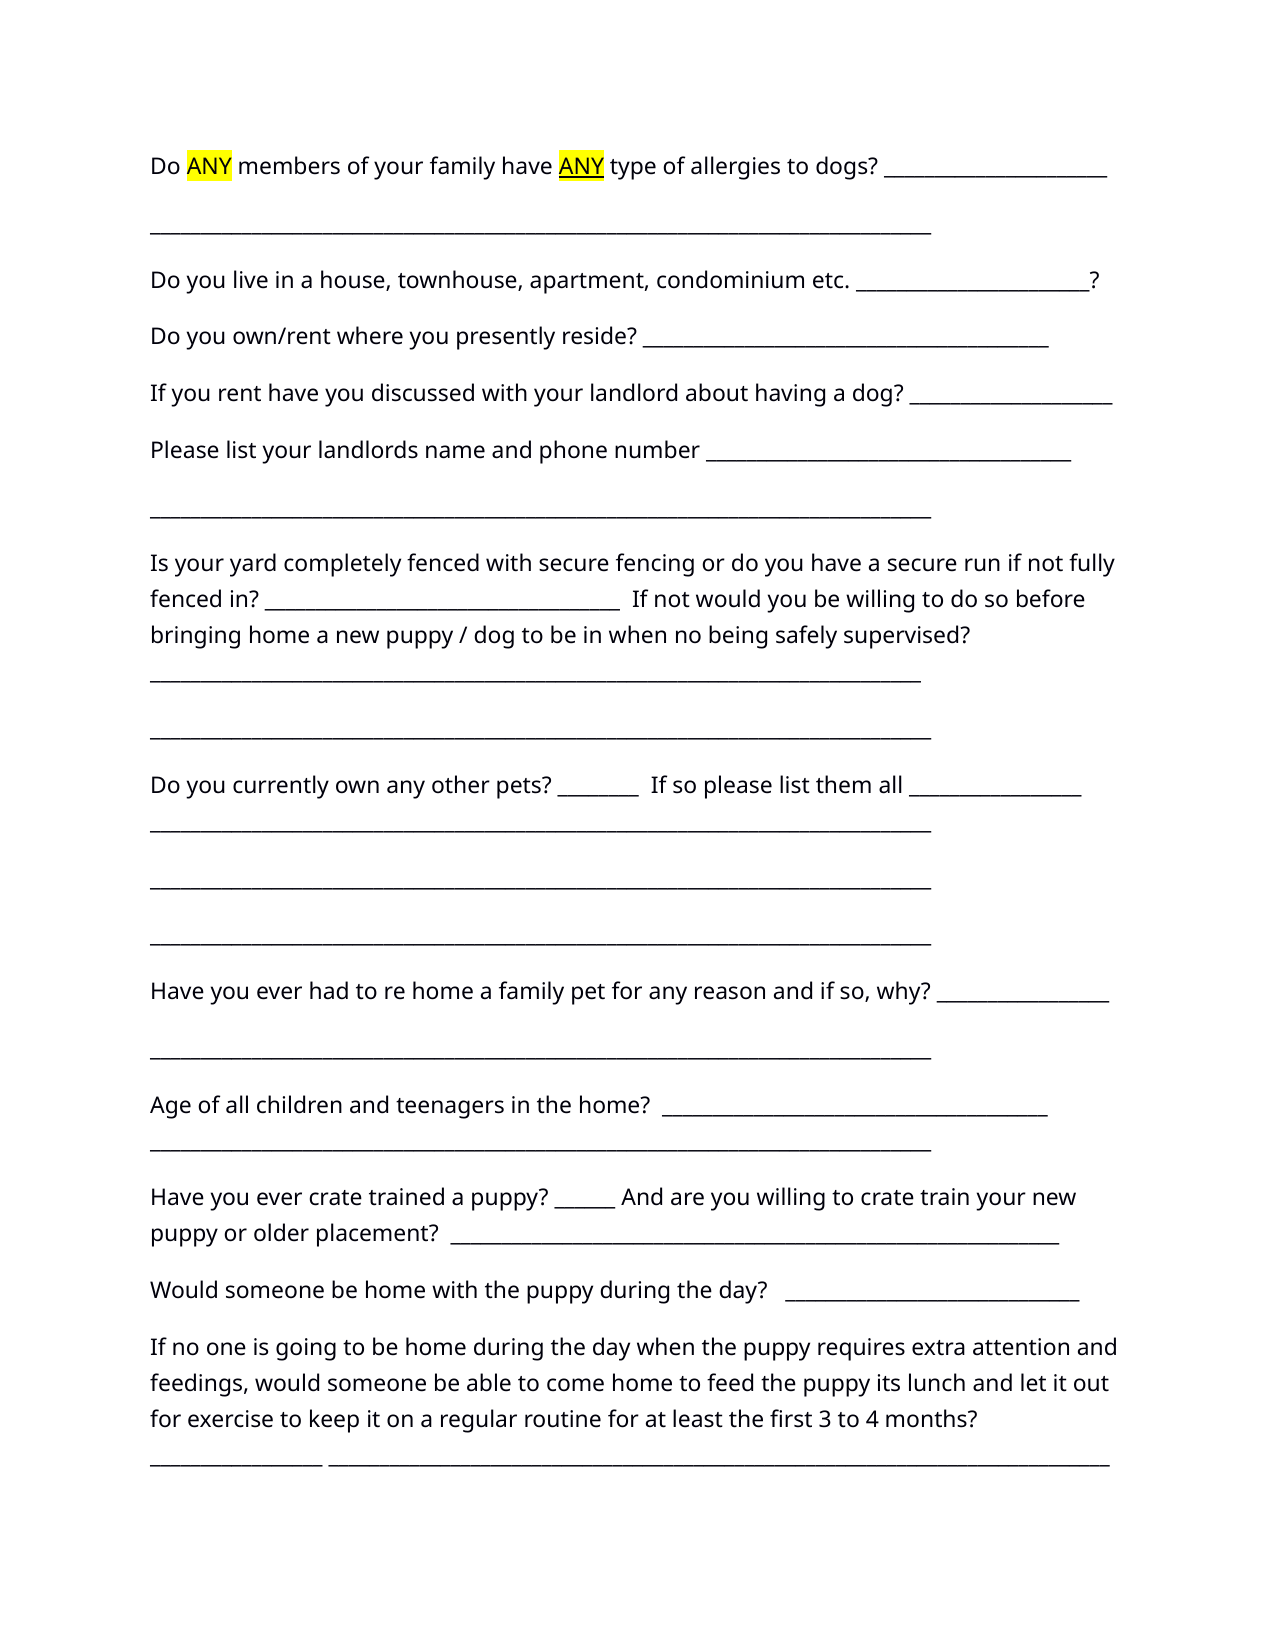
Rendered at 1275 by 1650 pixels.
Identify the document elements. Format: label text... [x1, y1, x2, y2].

text _____________________________________________________________________________ [150, 918, 1125, 949]
text _____________________________________________________________________________ [150, 861, 1125, 893]
text Do you currently own any other pets? ________ If so please list them all _________________ _____________________________________________________________________________ [150, 769, 1125, 836]
text Do you own/rent where you presently reside? ________________________________________ [150, 320, 1125, 352]
text _____________________________________________________________________________ [150, 491, 1125, 522]
text Do ANY members of your family have ANY type of allergies to dogs? ______________________ [150, 150, 1125, 181]
text Do you live in a house, townhouse, apartment, condominium etc. _______________________? [150, 263, 1125, 295]
text If you rent have you discussed with your landlord about having a dog? ____________________ [150, 377, 1125, 408]
text _____________________________________________________________________________ [150, 712, 1125, 743]
text Have you ever had to re home a family pet for any reason and if so, why? _________________ [150, 975, 1125, 1006]
text Please list your landlords name and phone number ____________________________________ [150, 434, 1125, 465]
text _____________________________________________________________________________ [150, 1032, 1125, 1063]
text Would someone be home with the puppy during the day? _____________________________ [150, 1274, 1125, 1305]
text If no one is going to be home during the day when the puppy requires extra attention and feedings, would someone be able to come home to feed the puppy its lunch and let it out for exercise to keep it on a regular routine for at least the first 3 to 4 months?_________________ _____________________________________________________________________________ [150, 1331, 1125, 1470]
text _____________________________________________________________________________ [150, 207, 1125, 238]
text Age of all children and teenagers in the home? ______________________________________ _____________________________________________________________________________ [150, 1088, 1125, 1156]
text Have you ever crate trained a puppy? ______ And are you willing to crate train your new puppy or older placement? ____________________________________________________________ [150, 1181, 1125, 1248]
text Is your yard completely fenced with secure fencing or do you have a secure run if not fully fenced in? ___________________________________ If not would you be willing to do so before bringing home a new puppy / dog to be in when no being safely supervised? ____________________________________________________________________________ [150, 547, 1125, 686]
